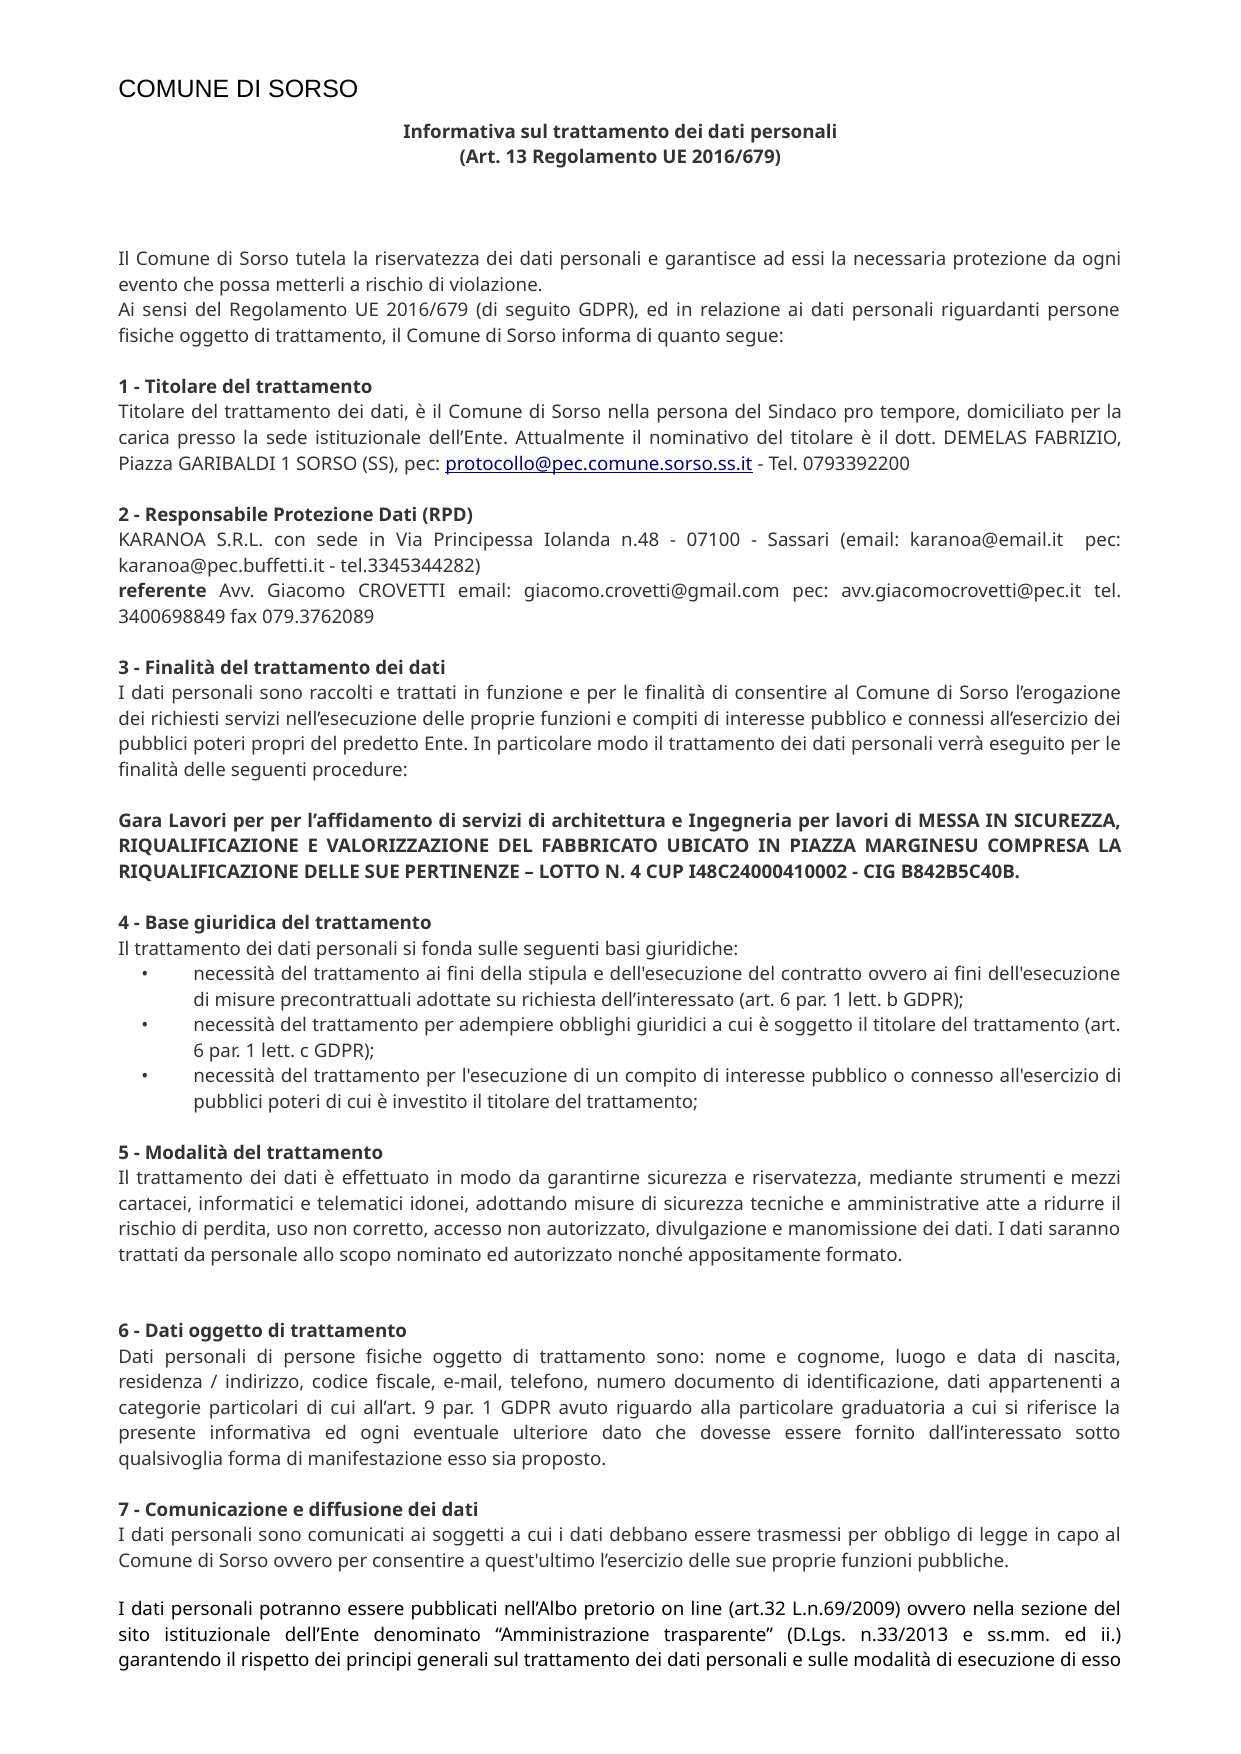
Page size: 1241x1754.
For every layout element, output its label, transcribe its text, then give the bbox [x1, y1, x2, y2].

text 1 - Titolare del trattamento [118, 373, 1122, 399]
text Dati personali di persone fisiche oggetto di trattamento sono: nome e cognome, luogo e data di nascita, residenza / indirizzo, codice fiscale, e-mail, telefono, numero documento di identificazione, dati appartenenti a categorie particolari di cui all’art. 9 par. 1 GDPR avuto riguardo alla particolare graduatoria a cui si riferisce la presente informativa ed ogni eventuale ulteriore dato che dovesse essere fornito dall’interessato sotto qualsivoglia forma di manifestazione esso sia proposto. [118, 1343, 1122, 1471]
text I dati personali potranno essere pubblicati nell’Albo pretorio on line (art.32 L.n.69/2009) ovvero nella sezione del sito istituzionale dell’Ente denominato “Amministrazione trasparente” (D.Lgs. n.33/2013 e ss.mm. ed ii.) garantendo il rispetto dei principi generali sul trattamento dei dati personali e sulle modalità di esecuzione di esso [118, 1596, 1122, 1672]
text • necessità del trattamento ai fini della stipula e dell'esecuzione del contratto ovvero ai fini dell'esecuzione di misure precontrattuali adottate su richiesta dell’interessato (art. 6 par. 1 lett. b GDPR); [118, 960, 1122, 1011]
text 7 - Comunicazione e diffusione dei dati [118, 1496, 1122, 1522]
text (Art. 13 Regolamento UE 2016/679) [118, 144, 1122, 169]
text I dati personali sono raccolti e trattati in funzione e per le finalità di consentire al Comune di Sorso l’erogazione dei richiesti servizi nell’esecuzione delle proprie funzioni e compiti di interesse pubblico e connessi all’esercizio dei pubblici poteri propri del predetto Ente. In particolare modo il trattamento dei dati personali verrà eseguito per le finalità delle seguenti procedure: [118, 679, 1122, 782]
text 2 - Responsabile Protezione Dati (RPD) [118, 501, 1122, 526]
text 4 - Base giuridica del trattamento [118, 909, 1122, 935]
text 3 - Finalità del trattamento dei dati [118, 654, 1122, 679]
text KARANOA S.R.L. con sede in Via Principessa Iolanda n.48 - 07100 - Sassari (email: karanoa@email.it pec: karanoa@pec.buffetti.it - tel.3345344282) [118, 526, 1122, 577]
text Gara Lavori per per l’affidamento di servizi di architettura e Ingegneria per lavori di MESSA IN SICUREZZA, RIQUALIFICAZIONE E VALORIZZAZIONE DEL FABBRICATO UBICATO IN PIAZZA MARGINESU COMPRESA LA RIQUALIFICAZIONE DELLE SUE PERTINENZE – LOTTO N. 4 CUP I48C24000410002 - CIG B842B5C40B. [118, 807, 1122, 884]
text I dati personali sono comunicati ai soggetti a cui i dati debbano essere trasmessi per obbligo di legge in capo al Comune di Sorso ovvero per consentire a quest'ultimo l’esercizio delle sue proprie funzioni pubbliche. [118, 1522, 1122, 1573]
text Informativa sul trattamento dei dati personali [118, 118, 1122, 144]
text Il trattamento dei dati è effettuato in modo da garantirne sicurezza e riservatezza, mediante strumenti e mezzi cartacei, informatici e telematici idonei, adottando misure di sicurezza tecniche e amministrative atte a ridurre il rischio di perdita, uso non corretto, accesso non autorizzato, divulgazione e manomissione dei dati. I dati saranno trattati da personale allo scopo nominato ed autorizzato nonché appositamente formato. [118, 1164, 1122, 1267]
text 6 - Dati oggetto di trattamento [118, 1318, 1122, 1343]
text Ai sensi del Regolamento UE 2016/679 (di seguito GDPR), ed in relazione ai dati personali riguardanti persone fisiche oggetto di trattamento, il Comune di Sorso informa di quanto segue: [118, 297, 1122, 348]
text referente Avv. Giacomo CROVETTI email: giacomo.crovetti@gmail.com pec: avv.giacomocrovetti@pec.it tel. 3400698849 fax 079.3762089 [118, 577, 1122, 628]
text Titolare del trattamento dei dati, è il Comune di Sorso nella persona del Sindaco pro tempore, domiciliato per la carica presso la sede istituzionale dell’Ente. Attualmente il nominativo del titolare è il dott. DEMELAS FABRIZIO, Piazza GARIBALDI 1 SORSO (SS), pec: protocollo@pec.comune.sorso.ss.it - Tel. 0793392200 [118, 399, 1122, 475]
text • necessità del trattamento per l'esecuzione di un compito di interesse pubblico o connesso all'esercizio di pubblici poteri di cui è investito il titolare del trattamento; [118, 1062, 1122, 1113]
text • necessità del trattamento per adempiere obblighi giuridici a cui è soggetto il titolare del trattamento (art. 6 par. 1 lett. c GDPR); [118, 1011, 1122, 1062]
text Il trattamento dei dati personali si fonda sulle seguenti basi giuridiche: [118, 935, 1122, 960]
text Il Comune di Sorso tutela la riservatezza dei dati personali e garantisce ad essi la necessaria protezione da ogni evento che possa metterli a rischio di violazione. [118, 246, 1122, 297]
text 5 - Modalità del trattamento [118, 1139, 1122, 1164]
